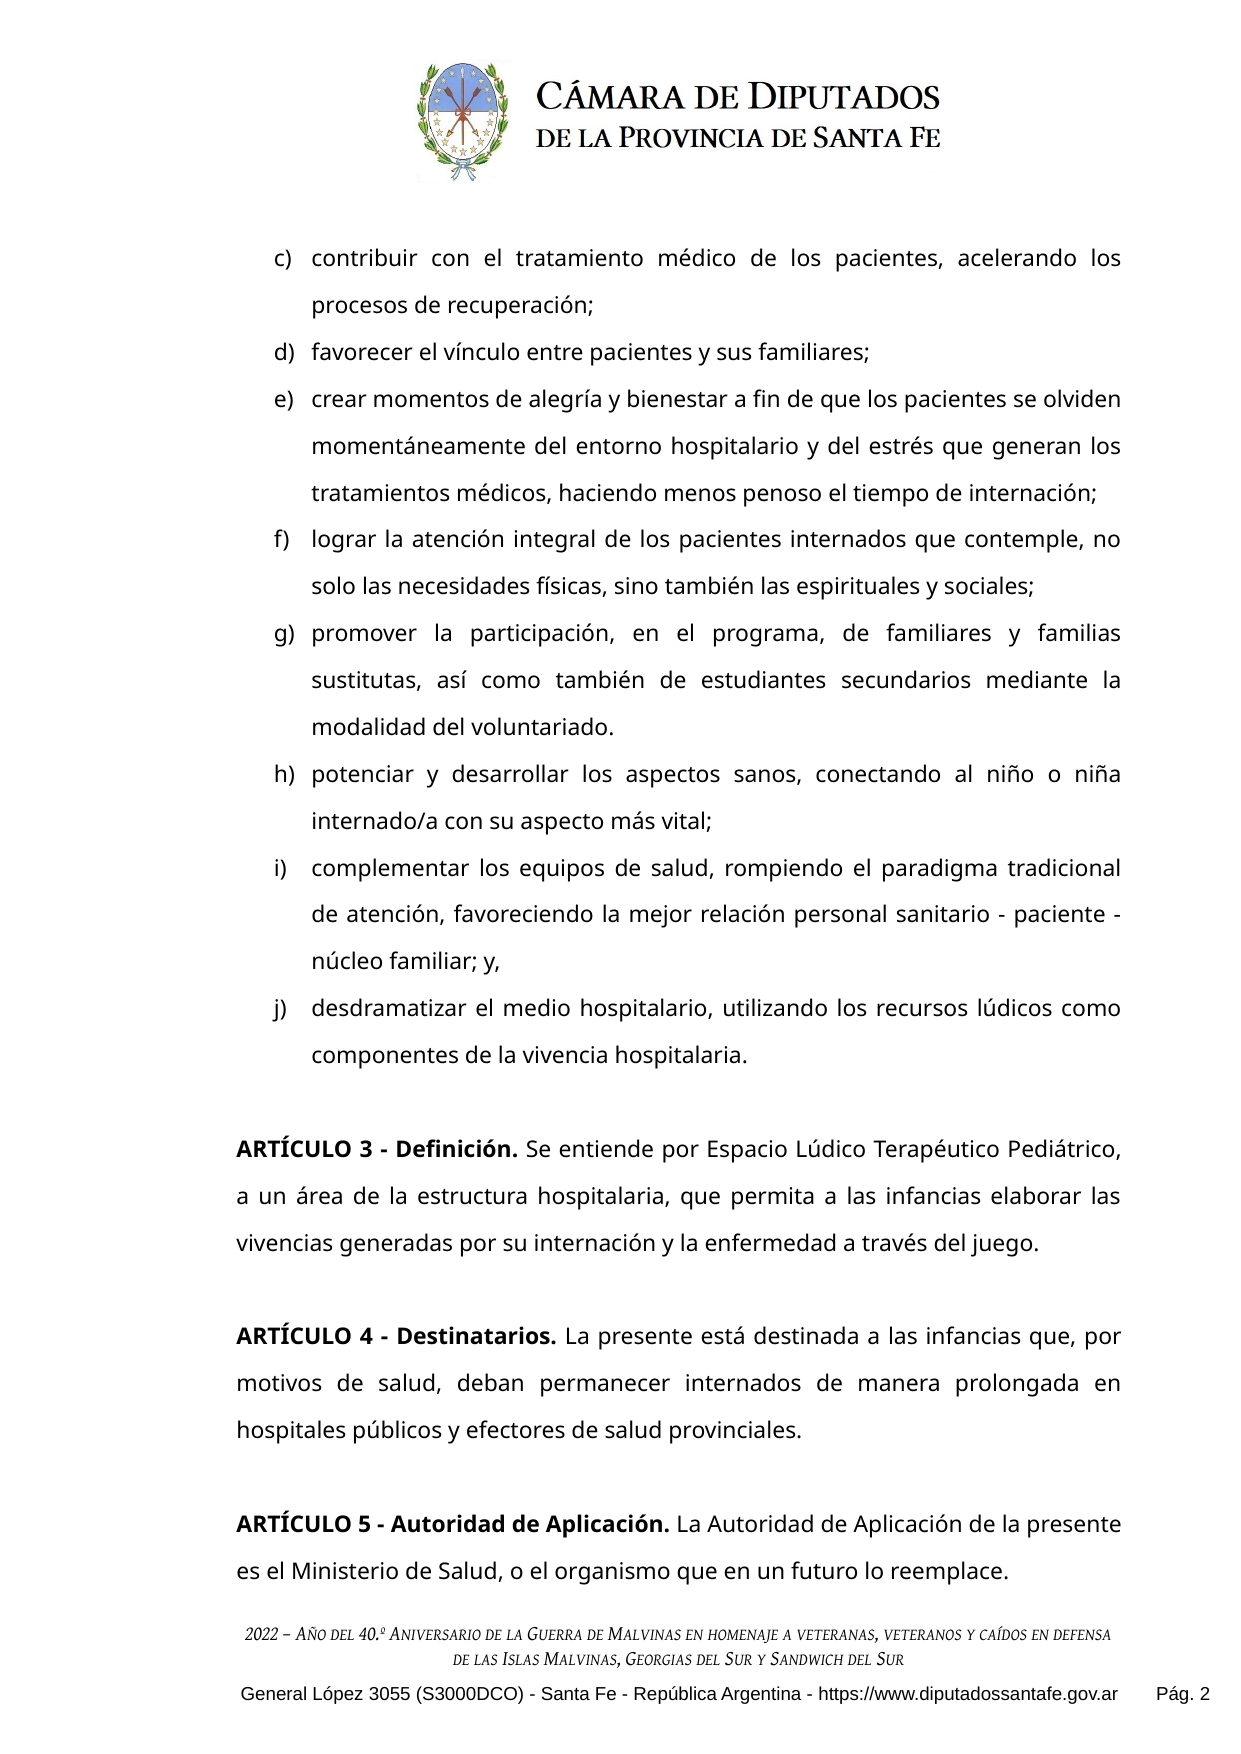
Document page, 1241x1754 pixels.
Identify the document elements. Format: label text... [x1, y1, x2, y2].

text ARTÍCULO 4 - Destinatarios. La presente está destinada a las infancias que, por motivos de salud, deban permanecer internados de manera prolongada en hospitales públicos y efectores de salud provinciales. [236, 1320, 1122, 1445]
list potenciar y desarrollar los aspectos sanos, conectando al niño o niña internado/a con su aspecto más vital; [274, 758, 1122, 836]
list promover la participación, en el programa, de familiares y familias sustitutas, así como también de estudiantes secundarios mediante la modalidad del voluntariado. [274, 617, 1122, 742]
list crear momentos de alegría y bienestar a fin de que los pacientes se olviden momentáneamente del entorno hospitalario y del estrés que generan los tratamientos médicos, haciendo menos penoso el tiempo de internación; [274, 383, 1122, 508]
list complementar los equipos de salud, rompiendo el paradigma tradicional de atención, favoreciendo la mejor relación personal sanitario - paciente - núcleo familiar; y, [274, 852, 1122, 977]
list contribuir con el tratamiento médico de los pacientes, acelerando los procesos de recuperación; [274, 242, 1122, 320]
picture [413, 59, 945, 183]
text ARTÍCULO 5 - Autoridad de Aplicación. La Autoridad de Aplicación de la presente es el Ministerio de Salud, o el organismo que en un futuro lo reemplace. [236, 1508, 1122, 1586]
text ARTÍCULO 3 - Definición. Se entiende por Espacio Lúdico Terapéutico Pediátrico, a un área de la estructura hospitalaria, que permita a las infancias elaborar las vivencias generadas por su internación y la enfermedad a través del juego. [236, 1133, 1122, 1258]
list desdramatizar el medio hospitalario, utilizando los recursos lúdicos como componentes de la vivencia hospitalaria. [274, 992, 1122, 1070]
list favorecer el vínculo entre pacientes y sus familiares; [274, 336, 1122, 367]
list lograr la atención integral de los pacientes internados que contemple, no solo las necesidades físicas, sino también las espirituales y sociales; [274, 523, 1122, 602]
